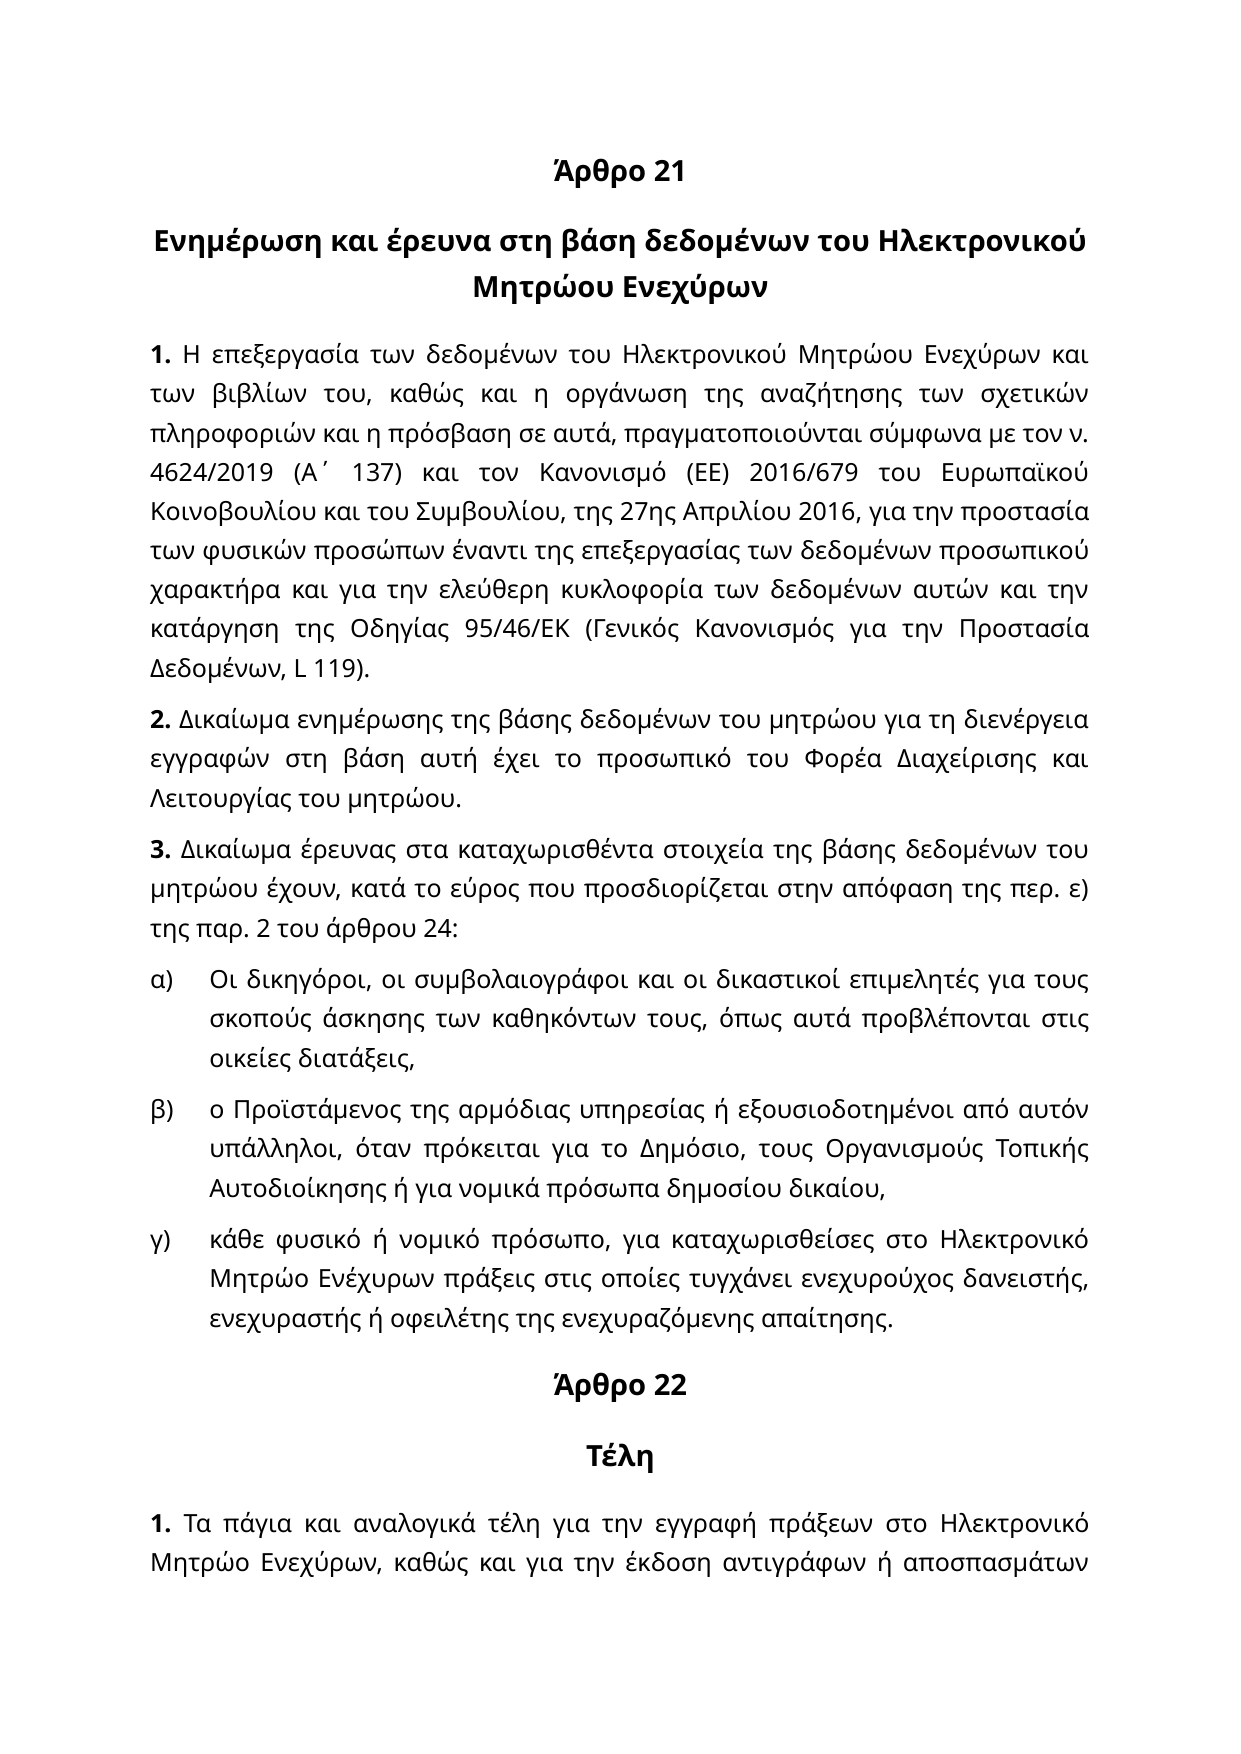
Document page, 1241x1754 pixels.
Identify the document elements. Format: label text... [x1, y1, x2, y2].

text 1. Τα πάγια και αναλογικά τέλη για την εγγραφή πράξεων στο Ηλεκτρονικό Μητρώο Ενεχύρων, καθώς και για την έκδοση αντιγράφων ή αποσπασμάτων [150, 1506, 1090, 1579]
subtitle Τέλη [150, 1435, 1090, 1475]
list γ) κάθε φυσικό ή νομικό πρόσωπο, για καταχωρισθείσες στο Ηλεκτρονικό Μητρώο Ενέχυρων πράξεις στις οποίες τυγχάνει ενεχυρούχος δανειστής, ενεχυραστής ή οφειλέτης της ενεχυραζόμενης απαίτησης. [150, 1222, 1090, 1334]
text 2. Δικαίωμα ενημέρωσης της βάσης δεδομένων του μητρώου για τη διενέργεια εγγραφών στη βάση αυτή έχει το προσωπικό του Φορέα Διαχείρισης και Λειτουργίας του μητρώου. [150, 702, 1090, 814]
subtitle Άρθρο 21 [150, 150, 1090, 190]
list β) ο Προϊστάμενος της αρμόδιας υπηρεσίας ή εξουσιοδοτημένοι από αυτόν υπάλληλοι, όταν πρόκειται για το Δημόσιο, τους Οργανισμούς Τοπικής Αυτοδιοίκησης ή για νομικά πρόσωπα δημοσίου δικαίου, [150, 1092, 1090, 1204]
subtitle Άρθρο 22 [150, 1364, 1090, 1404]
subtitle Ενημέρωση και έρευνα στη βάση δεδομένων του Ηλεκτρονικού Μητρώου Ενεχύρων [150, 221, 1090, 306]
text 3. Δικαίωμα έρευνας στα καταχωρισθέντα στοιχεία της βάσης δεδομένων του μητρώου έχουν, κατά το εύρος που προσδιορίζεται στην απόφαση της περ. ε) της παρ. 2 του άρθρου 24: [150, 832, 1090, 944]
text 1. Η επεξεργασία των δεδομένων του Ηλεκτρονικού Μητρώου Ενεχύρων και των βιβλίων του, καθώς και η οργάνωση της αναζήτησης των σχετικών πληροφοριών και η πρόσβαση σε αυτά, πραγματοποιούνται σύμφωνα με τον ν. 4624/2019 (Α΄ 137) και τον Κανονισμό (ΕΕ) 2016/679 του Ευρωπαϊκού Κοινοβουλίου και του Συμβουλίου, της 27ης Απριλίου 2016, για την προστασία των φυσικών προσώπων έναντι της επεξεργασίας των δεδομένων προσωπικού χαρακτήρα και για την ελεύθερη κυκλοφορία των δεδομένων αυτών και την κατάργηση της Οδηγίας 95/46/ΕΚ (Γενικός Κανονισμός για την Προστασία Δεδομένων, L 119). [150, 337, 1090, 684]
list α) Οι δικηγόροι, οι συμβολαιογράφοι και οι δικαστικοί επιμελητές για τους σκοπούς άσκησης των καθηκόντων τους, όπως αυτά προβλέπονται στις οικείες διατάξεις, [150, 962, 1090, 1074]
